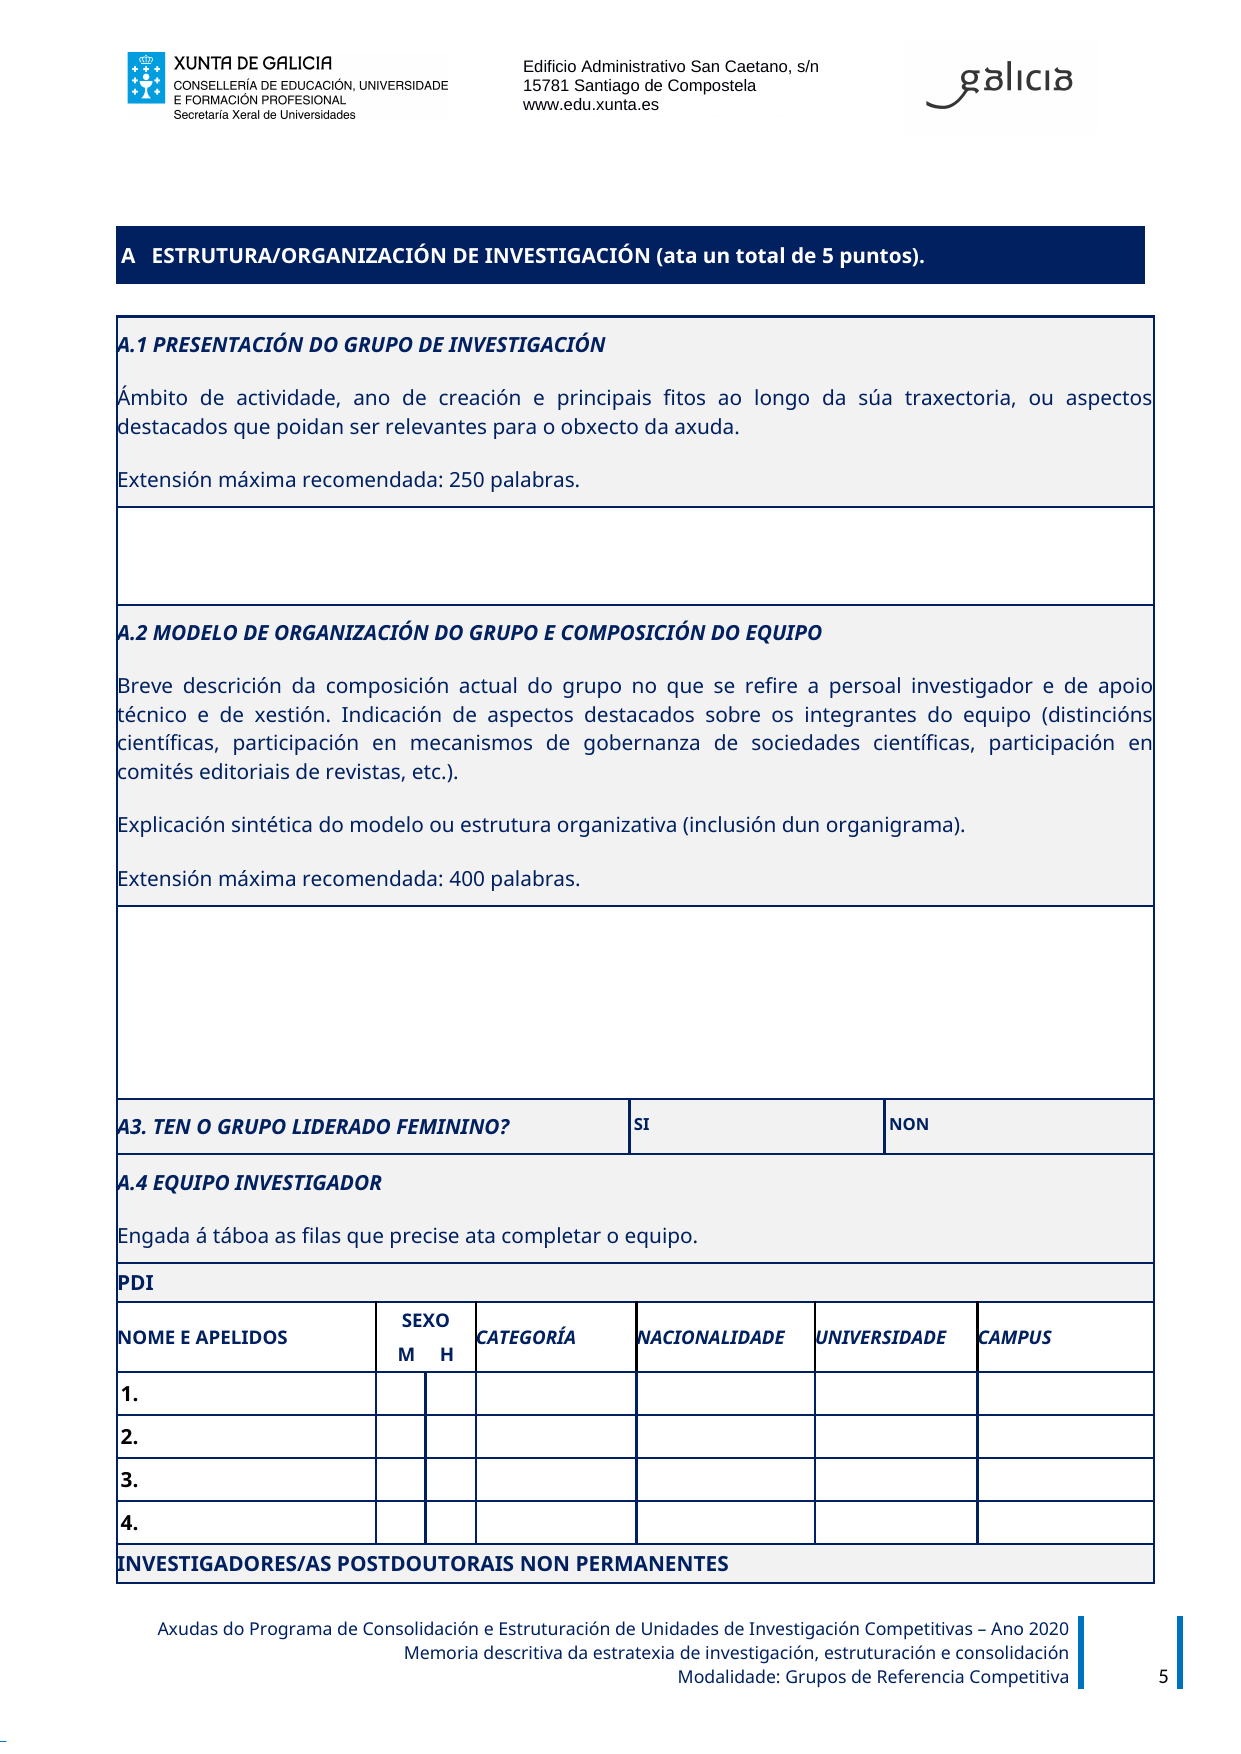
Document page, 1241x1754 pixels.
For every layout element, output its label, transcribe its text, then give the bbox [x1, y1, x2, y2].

table_cell [816, 1459, 976, 1500]
table_header A.1 PRESENTACIÓN DO GRUPO DE INVESTIGACIÓN Ámbito de actividade, ano de creación e principais fitos ao longo da súa traxectoria, ou aspectos destacados que poidan ser relevantes para o obxecto da axuda. Extensión máxima recomendada: 250 palabras. [118, 318, 1153, 506]
table_cell [477, 1373, 635, 1414]
table_cell A.4 EQUIPO INVESTIGADOR Engada á táboa as filas que precise ata completar o equipo. [118, 1155, 1153, 1262]
table_cell [427, 1502, 475, 1543]
table_cell [638, 1416, 814, 1457]
table_cell investigadores/as postdoUTORAIS noN permanentes [118, 1545, 1153, 1582]
table_cell [118, 1416, 375, 1457]
table_cell [979, 1416, 1153, 1457]
table_cell SEXO M H [377, 1303, 475, 1371]
table_cell [477, 1416, 635, 1457]
table_cell SI [631, 1100, 883, 1153]
table_cell A.2 MODELO DE ORGANIZACIÓN DO GRUPO E COMPOSICIÓN DO EQUiPO Breve descrición da composición actual do grupo no que se refire a persoal investigador e de apoio técnico e de xestión. Indicación de aspectos destacados sobre os integrantes do equipo (distincións científicas, participación en mecanismos de gobernanza de sociedades científicas, participación en comités editoriais de revistas, etc.). Explicación sintética do modelo ou estrutura organizativa (inclusión dun organigrama). Extensión máxima recomendada: 400 palabras. [118, 606, 1153, 905]
table_cell [377, 1502, 424, 1543]
table_cell [816, 1502, 976, 1543]
table_cell [638, 1502, 814, 1543]
table_cell [477, 1502, 635, 1543]
table_cell [477, 1459, 635, 1500]
table_cell pdi [118, 1264, 1153, 1301]
table_cell [377, 1459, 424, 1500]
table_cell [816, 1373, 976, 1414]
table_cell [427, 1416, 475, 1457]
table_cell [979, 1459, 1153, 1500]
table_cell [118, 907, 1153, 1098]
table_cell CATEGORÍA [477, 1303, 635, 1371]
table_cell NON [886, 1100, 1153, 1153]
table_cell UNIVERSIDADE [816, 1303, 976, 1371]
table_cell [377, 1373, 424, 1414]
table_cell nome e apelidos [118, 1303, 375, 1371]
table_cell [118, 1459, 375, 1500]
table_cell [816, 1416, 976, 1457]
table_cell [427, 1459, 475, 1500]
table_cell [979, 1502, 1153, 1543]
table_cell [638, 1373, 814, 1414]
table_cell [377, 1416, 424, 1457]
table_cell CAMPUS [979, 1303, 1153, 1371]
table_cell [118, 508, 1153, 604]
table_cell [427, 1373, 475, 1414]
table_header A ESTRUTURA/ORGANIZACIÓN DE INVESTIGACIÓN (ata un total de 5 puntos). [118, 229, 1143, 282]
table_cell [638, 1459, 814, 1500]
table_cell [118, 1373, 375, 1414]
table_cell A3. TEN O GRUPO LIDERADO FEMININO? [118, 1100, 628, 1153]
table_cell [118, 1502, 375, 1543]
table_cell [979, 1373, 1153, 1414]
table_cell NACIONALIDADE [638, 1303, 814, 1371]
